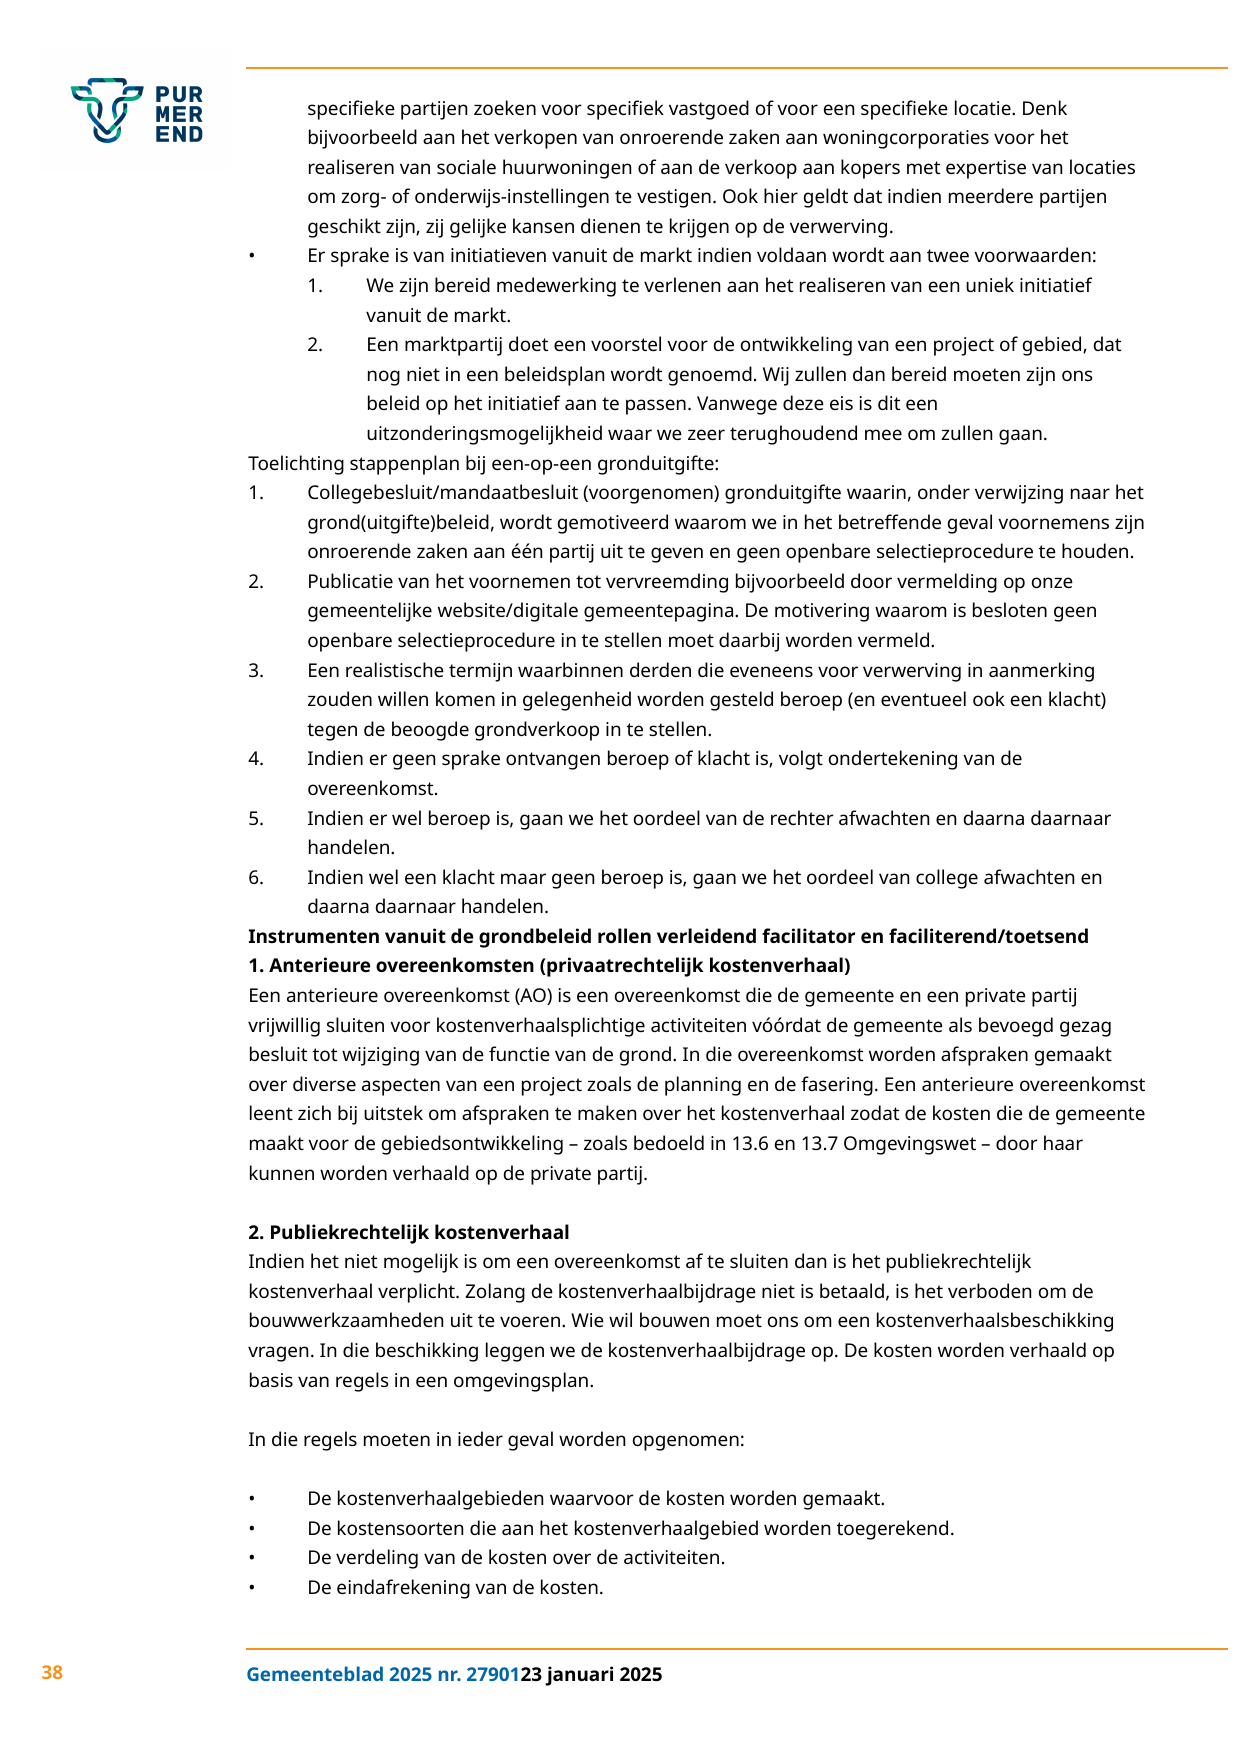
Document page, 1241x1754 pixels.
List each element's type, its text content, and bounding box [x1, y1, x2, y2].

list De kostensoorten die aan het kostenverhaalgebied worden toegerekend. [248, 1515, 1152, 1541]
text Toelichting stappenplan bij een-op-een gronduitgifte: [248, 450, 1152, 476]
list De kostenverhaalgebieden waarvoor de kosten worden gemaakt. [248, 1485, 1152, 1511]
list Indien wel een klacht maar geen beroep is, gaan we het oordeel van college afwachten en daarna daarnaar handelen. [248, 864, 1152, 919]
list Indien er geen sprake ontvangen beroep of klacht is, volgt ondertekening van de overeenkomst. [248, 746, 1152, 801]
picture [41, 47, 231, 172]
text Indien het niet mogelijk is om een overeenkomst af te sluiten dan is het publiekrechtelijk kostenverhaal verplicht. Zolang de kostenverhaalbijdrage niet is betaald, is het verboden om de bouwwerkzaamheden uit te voeren. Wie wil bouwen moet ons om een kostenverhaalsbeschikking vragen. In die beschikking leggen we de kostenverhaalbijdrage op. De kosten worden verhaald op basis van regels in een omgevingsplan. [248, 1248, 1152, 1393]
list specifieke partijen zoeken voor specifiek vastgoed of voor een specifieke locatie. Denk bijvoorbeeld aan het verkopen van onroerende zaken aan woningcorporaties voor het realiseren van sociale huurwoningen of aan de verkoop aan kopers met expertise van locaties om zorg- of onderwijs-instellingen te vestigen. Ook hier geldt dat indien meerdere partijen geschikt zijn, zij gelijke kansen dienen te krijgen op de verwerving. [248, 95, 1152, 239]
list Een realistische termijn waarbinnen derden die eveneens voor verwerving in aanmerking zouden willen komen in gelegenheid worden gesteld beroep (en eventueel ook een klacht) tegen de beoogde grondverkoop in te stellen. [248, 657, 1152, 742]
list Publicatie van het voornemen tot vervreemding bijvoorbeeld door vermelding op onze gemeentelijke website/digitale gemeentepagina. De motivering waarom is besloten geen openbare selectieprocedure in te stellen moet daarbij worden vermeld. [248, 568, 1152, 653]
list De verdeling van de kosten over de activiteiten. [248, 1544, 1152, 1570]
text In die regels moeten in ieder geval worden opgenomen: [248, 1426, 1152, 1452]
text Een anterieure overeenkomst (AO) is een overeenkomst die de gemeente en een private partij vrijwillig sluiten voor kostenverhaalsplichtige activiteiten vóórdat de gemeente als bevoegd gezag besluit tot wijziging van de functie van de grond. In die overeenkomst worden afspraken gemaakt over diverse aspecten van een project zoals de planning en de fasering. Een anterieure overeenkomst leent zich bij uitstek om afspraken te maken over het kostenverhaal zodat de kosten die de gemeente maakt voor de gebiedsontwikkeling – zoals bedoeld in 13.6 en 13.7 Omgevingswet – door haar kunnen worden verhaald op de private partij. [248, 982, 1152, 1186]
list Een marktpartij doet een voorstel voor de ontwikkeling van een project of gebied, dat nog niet in een beleidsplan wordt genoemd. Wij zullen dan bereid moeten zijn ons beleid op het initiatief aan te passen. Vanwege deze eis is dit een uitzonderingsmogelijkheid waar we zeer terughoudend mee om zullen gaan. [307, 331, 1152, 446]
list Indien er wel beroep is, gaan we het oordeel van de rechter afwachten en daarna daarnaar handelen. [248, 805, 1152, 860]
list Er sprake is van initiatieven vanuit de markt indien voldaan wordt aan twee voorwaarden: [248, 243, 1152, 268]
list Collegebesluit/mandaatbesluit (voorgenomen) gronduitgifte waarin, onder verwijzing naar het grond(uitgifte)beleid, wordt gemotiveerd waarom we in het betreffende geval voornemens zijn onroerende zaken aan één partij uit te geven en geen openbare selectieprocedure te houden. [248, 479, 1152, 564]
text 2. Publiekrechtelijk kostenverhaal [248, 1219, 1152, 1245]
list We zijn bereid medewerking te verlenen aan het realiseren van een uniek initiatief vanuit de markt. [307, 272, 1152, 328]
text 1. Anterieure overeenkomsten (privaatrechtelijk kostenverhaal) [248, 953, 1152, 978]
text Instrumenten vanuit de grondbeleid rollen verleidend facilitator en faciliterend/toetsend [248, 923, 1152, 949]
list De eindafrekening van de kosten. [248, 1574, 1152, 1600]
